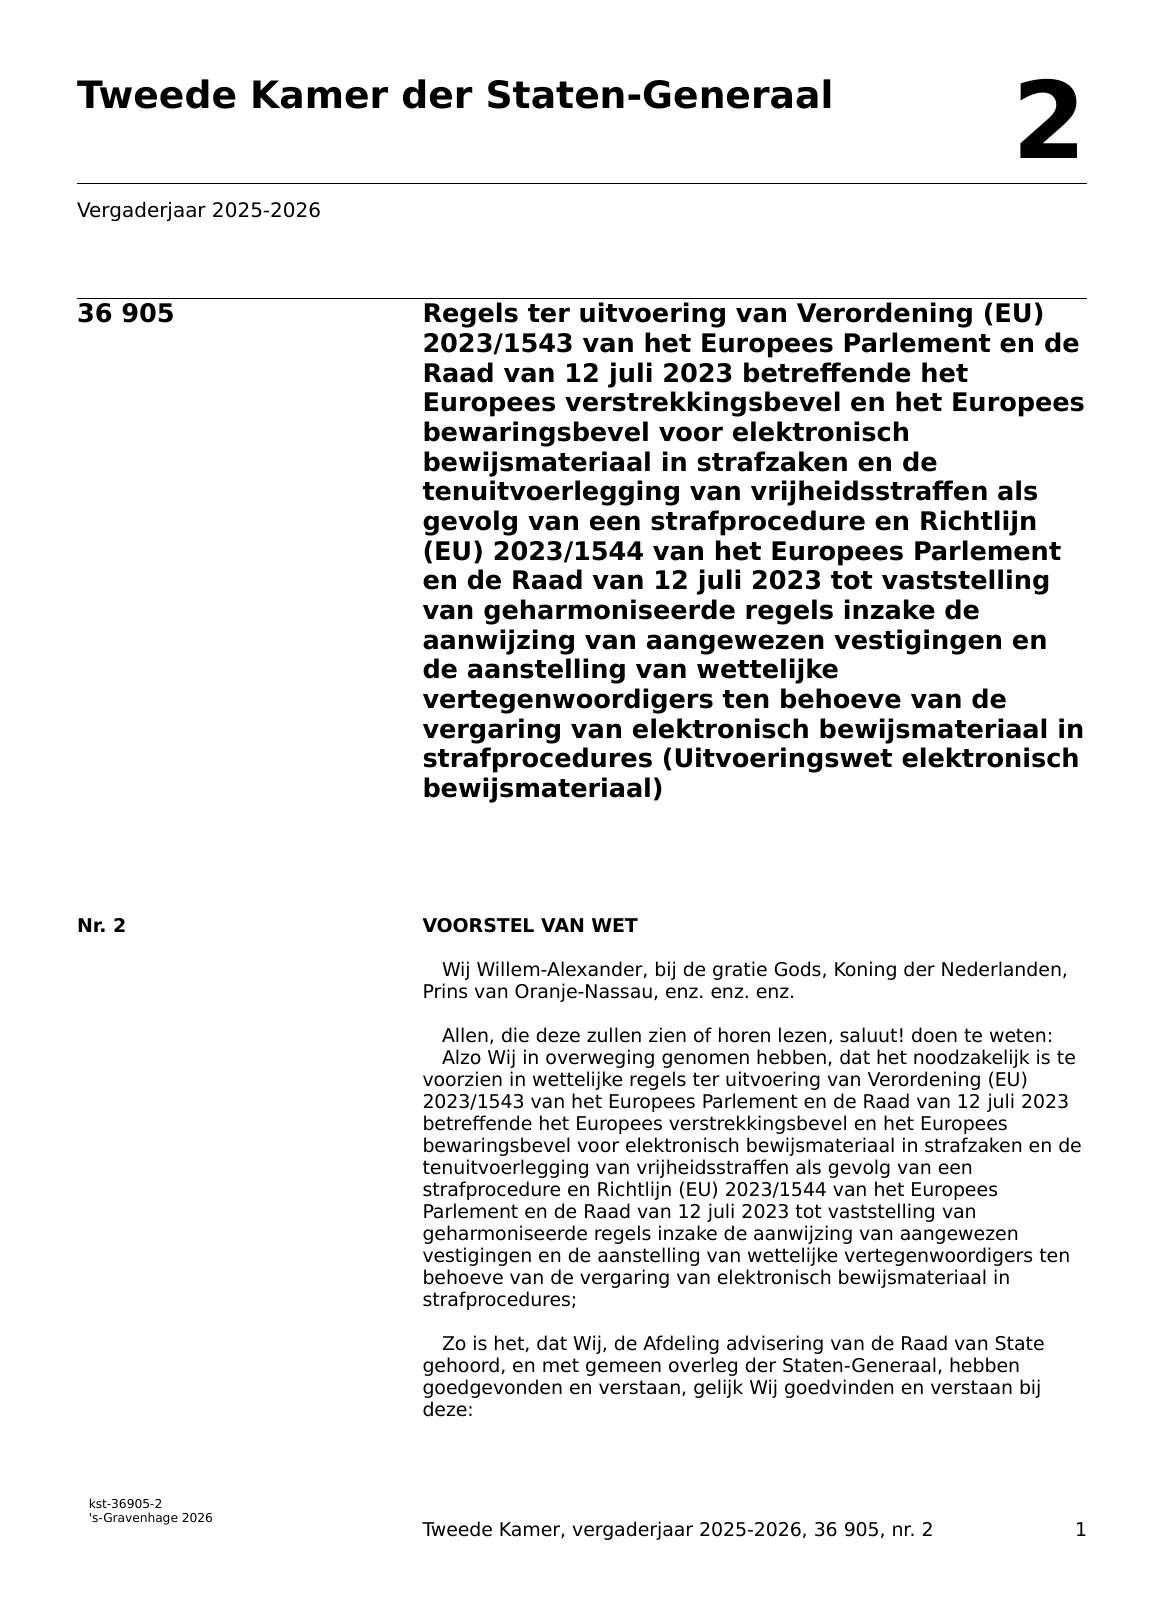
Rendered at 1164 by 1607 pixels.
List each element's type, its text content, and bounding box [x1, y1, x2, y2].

table_header Tweede Kamer der Staten-Generaal [77, 59, 886, 183]
text Alzo Wij in overweging genomen hebben, dat het noodzakelijk is te voorzien in wettelijke regels ter uitvoering van Verordening (EU) 2023/1543 van het Europees Parlement en de Raad van 12 juli 2023 betreffende het Europees verstrekkingsbevel en het Europees bewaringsbevel voor elektronisch bewijsmateriaal in strafzaken en de tenuitvoerlegging van vrijheidsstraffen als gevolg van een strafprocedure en Richtlijn (EU) 2023/1544 van het Europees Parlement en de Raad van 12 juli 2023 tot vaststelling van geharmoniseerde regels inzake de aanwijzing van aangewezen vestigingen en de aanstelling van wettelijke vertegenwoordigers ten behoeve van de vergaring van elektronisch bewijsmateriaal in strafprocedures; [422, 1047, 1087, 1311]
text 's-Gravenhage 2026 [88, 1511, 323, 1525]
table_header 2 [886, 59, 1087, 183]
text Allen, die deze zullen zien of horen lezen, saluut! doen te weten: [422, 1025, 1087, 1047]
subtitle Nr. 2 VOORSTEL VAN WET [77, 915, 1087, 937]
table_cell Vergaderjaar 2025-2026 [77, 184, 1087, 298]
text Zo is het, dat Wij, de Afdeling advisering van de Raad van State gehoord, en met gemeen overleg der Staten-Generaal, hebben goedgevonden en verstaan, gelijk Wij goedvinden en verstaan bij deze: [422, 1333, 1087, 1421]
text Wij Willem-Alexander, bij de gratie Gods, Koning der Nederlanden, Prins van Oranje-Nassau, enz. enz. enz. [422, 959, 1087, 1003]
subtitle 36 905 Regels ter uitvoering van Verordening (EU) 2023/1543 van het Europees Parlement en de Raad van 12 juli 2023 betreffende het Europees verstrekkingsbevel en het Europees bewaringsbevel voor elektronisch bewijsmateriaal in strafzaken en de tenuitvoerlegging van vrijheidsstraffen als gevolg van een strafprocedure en Richtlijn (EU) 2023/1544 van het Europees Parlement en de Raad van 12 juli 2023 tot vaststelling van geharmoniseerde regels inzake de aanwijzing van aangewezen vestigingen en de aanstelling van wettelijke vertegenwoordigers ten behoeve van de vergaring van elektronisch bewijsmateriaal in strafprocedures (Uitvoeringswet elektronisch bewijsmateriaal) [77, 299, 1087, 804]
text kst-36905-2 [88, 1497, 323, 1511]
